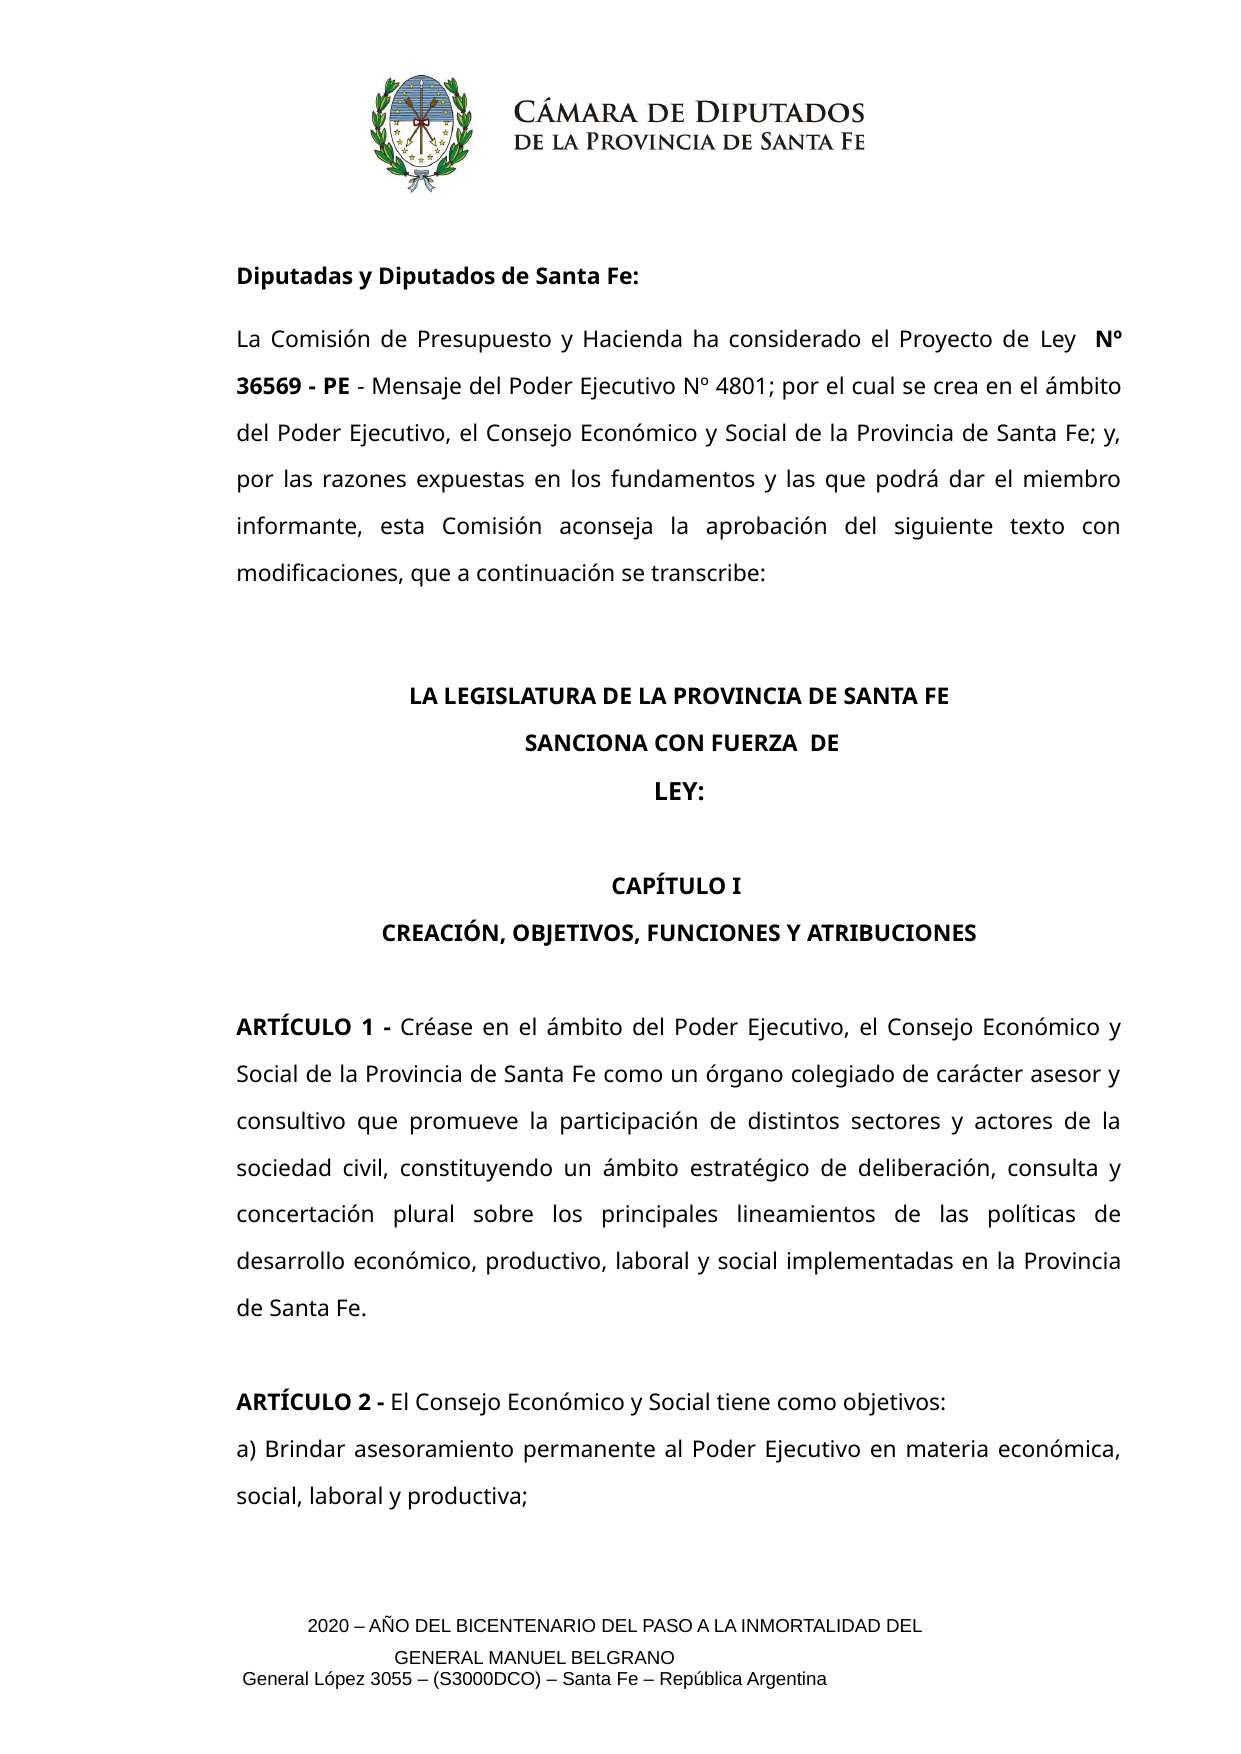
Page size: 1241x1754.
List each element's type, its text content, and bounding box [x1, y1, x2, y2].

text Diputadas y Diputados de Santa Fe: [236, 260, 1122, 291]
text SANCIONA CON FUERZA DE [236, 727, 1122, 758]
picture [370, 75, 865, 197]
text La Comisión de Presupuesto y Hacienda ha considerado el Proyecto de Ley Nº 36569 - PE - Mensaje del Poder Ejecutivo Nº 4801; por el cual se crea en el ámbito del Poder Ejecutivo, el Consejo Económico y Social de la Provincia de Santa Fe; y, por las razones expuestas en los fundamentos y las que podrá dar el miembro informante, esta Comisión aconseja la aprobación del siguiente texto con modificaciones, que a continuación se transcribe: [236, 323, 1122, 588]
text LA LEGISLATURA DE LA PROVINCIA DE SANTA FE [236, 680, 1122, 711]
text LEY: [236, 774, 1122, 808]
text CREACIÓN, OBJETIVOS, FUNCIONES Y ATRIBUCIONES [236, 917, 1122, 948]
text CAPÍTULO I [236, 870, 1122, 902]
text a) Brindar asesoramiento permanente al Poder Ejecutivo en materia económica, social, laboral y productiva; [236, 1433, 1122, 1511]
text ARTÍCULO 1 - Créase en el ámbito del Poder Ejecutivo, el Consejo Económico y Social de la Provincia de Santa Fe como un órgano colegiado de carácter asesor y consultivo que promueve la participación de distintos sectores y actores de la sociedad civil, constituyendo un ámbito estratégico de deliberación, consulta y concertación plural sobre los principales lineamientos de las políticas de desarrollo económico, productivo, laboral y social implementadas en la Provincia de Santa Fe. [236, 1011, 1122, 1323]
text ARTÍCULO 2 - El Consejo Económico y Social tiene como objetivos: [236, 1386, 1122, 1417]
